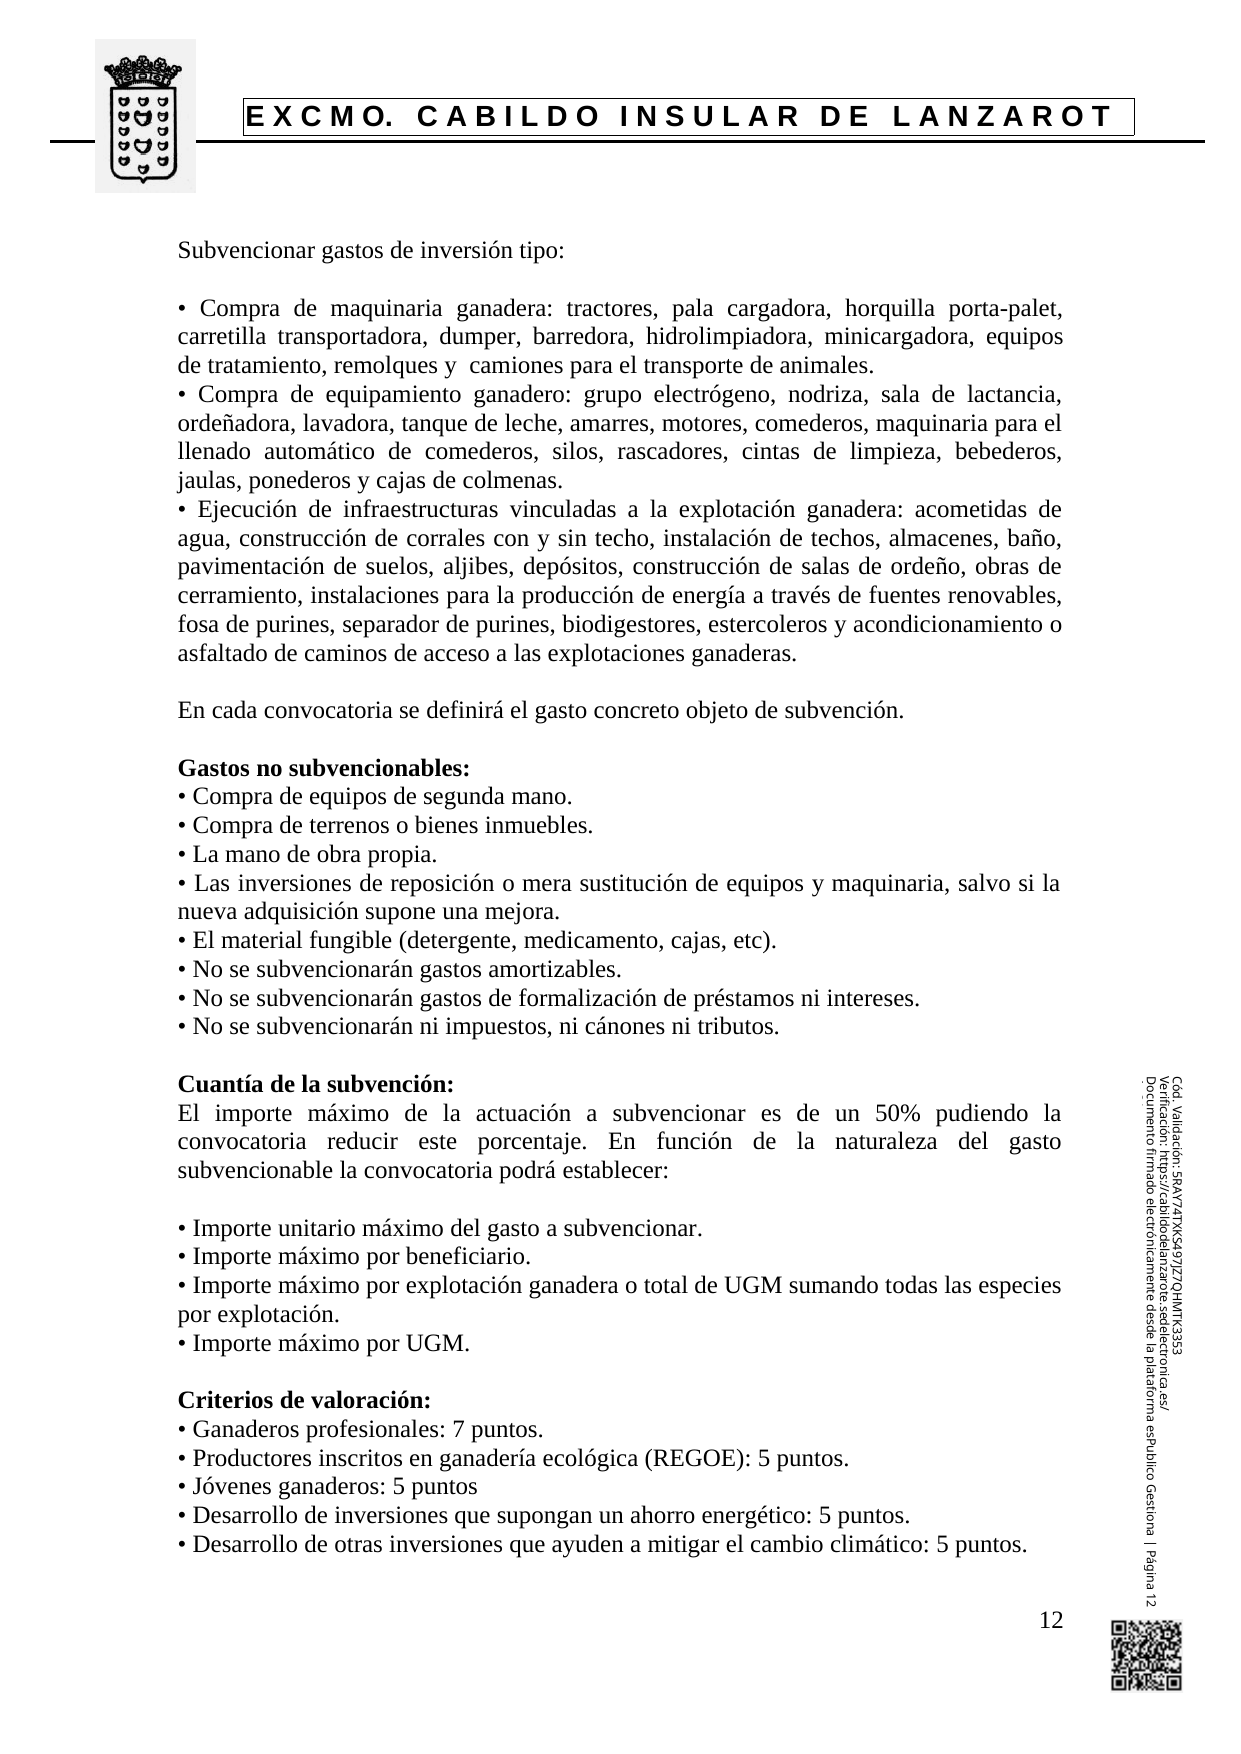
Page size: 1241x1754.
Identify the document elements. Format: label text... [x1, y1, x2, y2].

list Compra de equipos de segunda mano. [177, 781, 1194, 810]
subtitle Criterios de valoración: [177, 1385, 1143, 1414]
list Importe máximo por explotación ganadera o total de UGM sumando todas las especies por explotación. [177, 1270, 1063, 1328]
list Ganaderos profesionales: 7 puntos. [177, 1414, 1143, 1443]
list Importe máximo por beneficiario. [177, 1241, 1143, 1270]
subtitle Gastos no subvencionables: [177, 753, 1194, 781]
list Compra de terrenos o bienes inmuebles. [177, 810, 1194, 839]
subtitle Cuantía de la subvención: [177, 1069, 1194, 1098]
list No se subvencionarán ni impuestos, ni cánones ni tributos. [177, 1011, 1194, 1040]
list Desarrollo de inversiones que supongan un ahorro energético: 5 puntos. [177, 1500, 1143, 1529]
text Subvencionar gastos de inversión tipo: [177, 235, 1194, 264]
list Importe máximo por UGM. [177, 1328, 1143, 1356]
list La mano de obra propia. [177, 839, 1194, 868]
text En cada convocatoria se definirá el gasto concreto objeto de subvención. [177, 695, 1194, 724]
list No se subvencionarán gastos amortizables. [177, 954, 1194, 983]
list Productores inscritos en ganadería ecológica (REGOE): 5 puntos. [177, 1443, 1143, 1471]
text Cód. Validación: 5RAY74TXKS497JZ7QHMTK3353 [1171, 1076, 1184, 1611]
list Las inversiones de reposición o mera sustitución de equipos y maquinaria, salvo si la nueva adquisición supone una mejora. [177, 868, 1062, 925]
list Ejecución de infraestructuras vinculadas a la explotación ganadera: acometidas de agua, construcción de corrales con y sin techo, instalación de techos, almacenes, baño, pavimentación de suelos, aljibes, depósitos, construcción de salas de ordeño, obras de cerramiento, instalaciones para la producción de energía a través de fuentes renovables, fosa de purines, separador de purines, biodigestores, estercoleros y acondicionamiento o asfaltado de caminos de acceso a las explotaciones ganaderas. [177, 494, 1063, 666]
list Importe unitario máximo del gasto a subvencionar. [177, 1213, 1143, 1241]
list No se subvencionarán gastos de formalización de préstamos ni intereses. [177, 983, 1194, 1011]
text 12 [58, 1605, 1063, 1634]
text Documento firmado electrónicamente desde la plataforma esPublico Gestiona | Página 12 de 31 [1143, 1076, 1158, 1611]
list Compra de equipamiento ganadero: grupo electrógeno, nodriza, sala de lactancia, ordeñadora, lavadora, tanque de leche, amarres, motores, comederos, maquinaria para el llenado automático de comederos, silos, rascadores, cintas de limpieza, bebederos, jaulas, ponederos y cajas de colmenas. [177, 379, 1063, 494]
text El importe máximo de la actuación a subvencionar es de un 50% pudiendo la convocatoria reducir este porcentaje. En función de la naturaleza del gasto subvencionable la convocatoria podrá establecer: [177, 1098, 1062, 1184]
list Compra de maquinaria ganadera: tractores, pala cargadora, horquilla porta-palet, carretilla transportadora, dumper, barredora, hidrolimpiadora, minicargadora, equipos de tratamiento, remolques y camiones para el transporte de animales. [177, 293, 1063, 379]
picture [95, 39, 196, 193]
picture [1110, 1619, 1184, 1693]
list El material fungible (detergente, medicamento, cajas, etc). [177, 925, 1194, 954]
list Desarrollo de otras inversiones que ayuden a mitigar el cambio climático: 5 puntos. [177, 1529, 1143, 1558]
text Verificación: https://cabildodelanzarote.sedelectronica.es/ [1158, 1076, 1171, 1611]
list Jóvenes ganaderos: 5 puntos [177, 1471, 1143, 1500]
